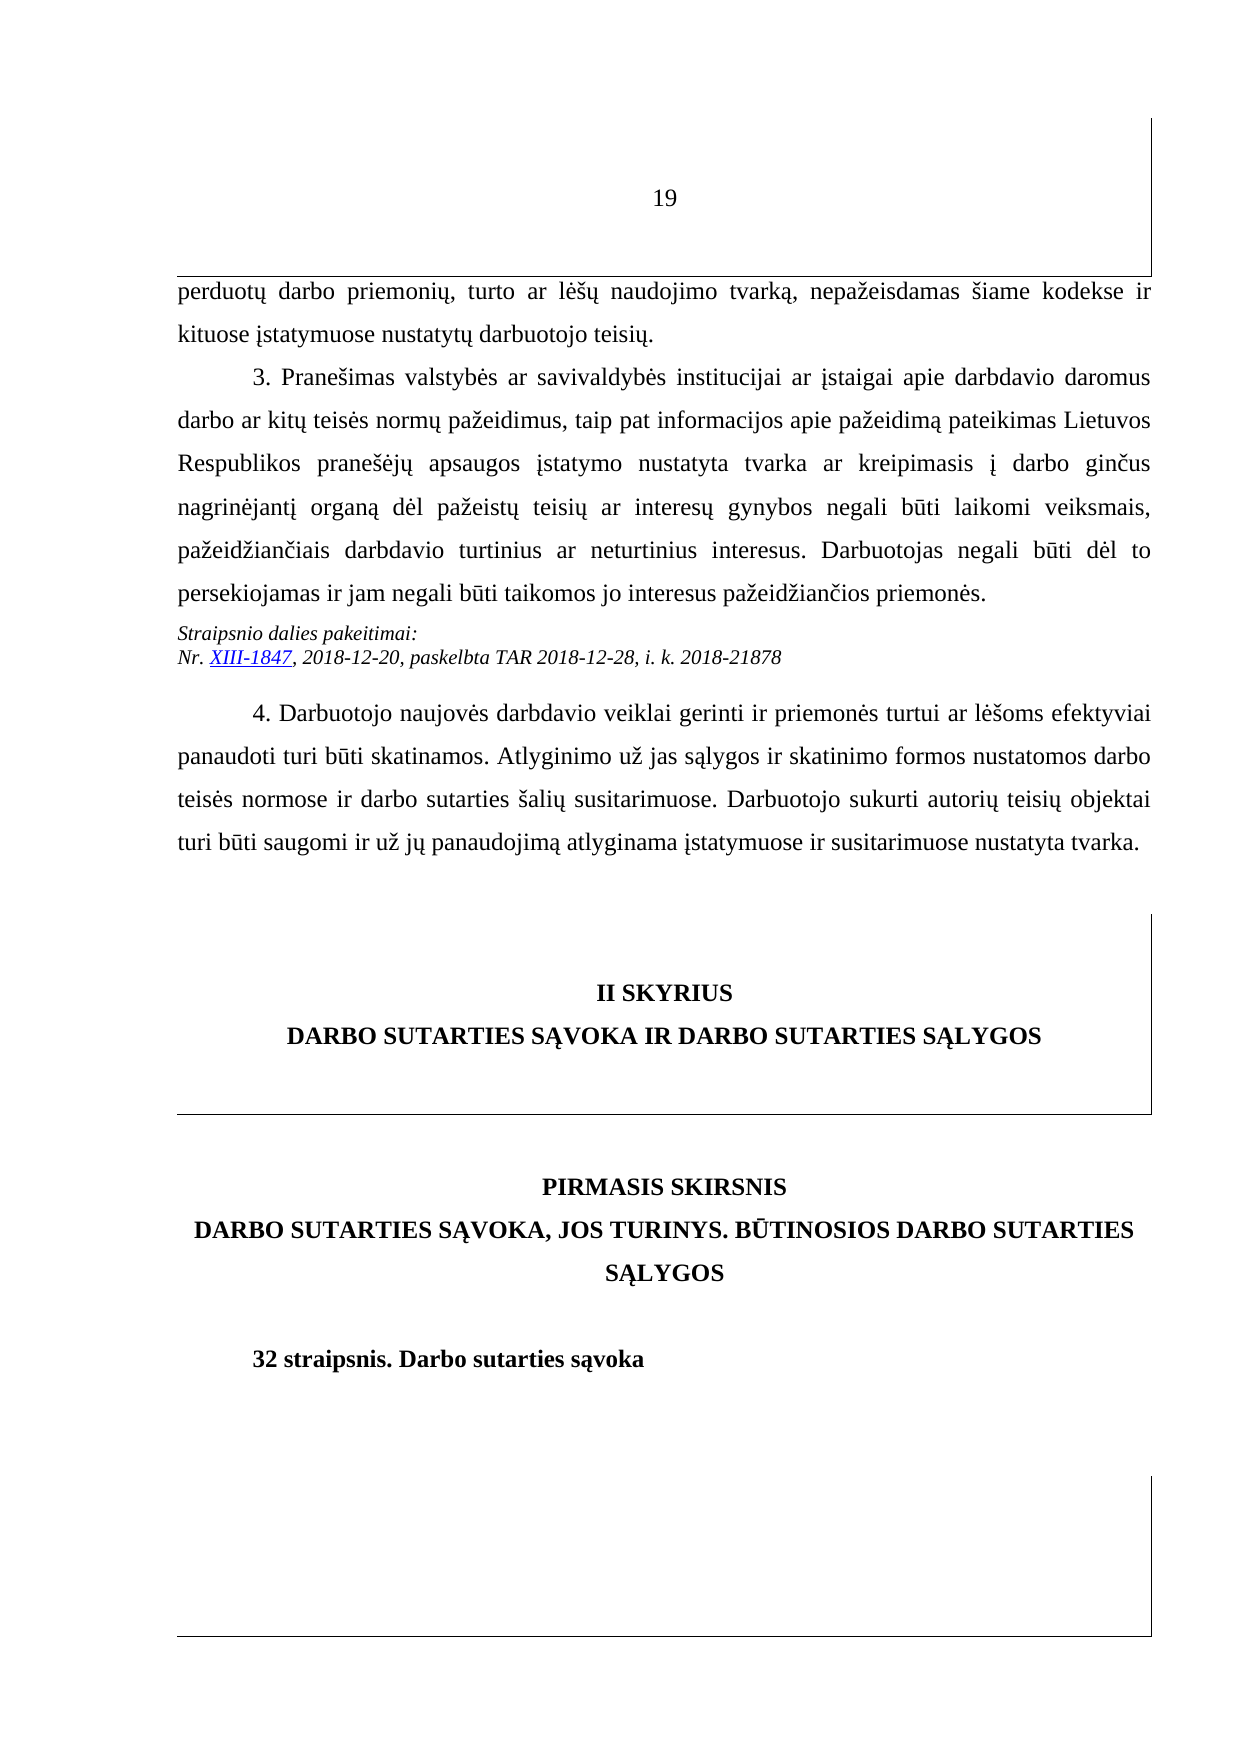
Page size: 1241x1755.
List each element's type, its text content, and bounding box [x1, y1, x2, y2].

text PIRMASIS SKIRSNIS [177, 1172, 1152, 1201]
text 3. Pranešimas valstybės ar savivaldybės institucijai ar įstaigai apie darbdavio daromus darbo ar kitų teisės normų pažeidimus, taip pat informacijos apie pažeidimą pateikimas Lietuvos Respublikos pranešėjų apsaugos įstatymo nustatyta tvarka ar kreipimasis į darbo ginčus nagrinėjantį organą dėl pažeistų teisių ar interesų gynybos negali būti laikomi veiksmais, pažeidžiančiais darbdavio turtinius ar neturtinius interesus. Darbuotojas negali būti dėl to persekiojamas ir jam negali būti taikomos jo interesus pažeidžiančios priemonės. [177, 362, 1152, 607]
text Straipsnio dalies pakeitimai: [177, 621, 1152, 645]
subtitle II SKYRIUS [177, 913, 1152, 957]
subtitle DARBO SUTARTIES SĄVOKA IR DARBO SUTARTIES SĄLYGOS [177, 957, 1152, 1114]
text perduotų darbo priemonių, turto ar lėšų naudojimo tvarką, nepažeisdamas šiame kodekse ir kituose įstatymuose nustatytų darbuotojo teisių. [177, 276, 1152, 348]
subtitle 32 straipsnis. Darbo sutarties sąvoka [177, 1344, 1152, 1373]
text DARBO SUTARTIES SĄVOKA, JOS TURINYS. BŪTINOSIOS DARBO SUTARTIES SĄLYGOS [177, 1215, 1152, 1287]
text Nr. XIII-1847, 2018-12-20, paskelbta TAR 2018-12-28, i. k. 2018-21878 [177, 645, 1152, 669]
text 4. Darbuotojo naujovės darbdavio veiklai gerinti ir priemonės turtui ar lėšoms efektyviai panaudoti turi būti skatinamos. Atlyginimo už jas sąlygos ir skatinimo formos nustatomos darbo teisės normose ir darbo sutarties šalių susitarimuose. Darbuotojo sukurti autorių teisių objektai turi būti saugomi ir už jų panaudojimą atlyginama įstatymuose ir susitarimuose nustatyta tvarka. [177, 698, 1152, 856]
